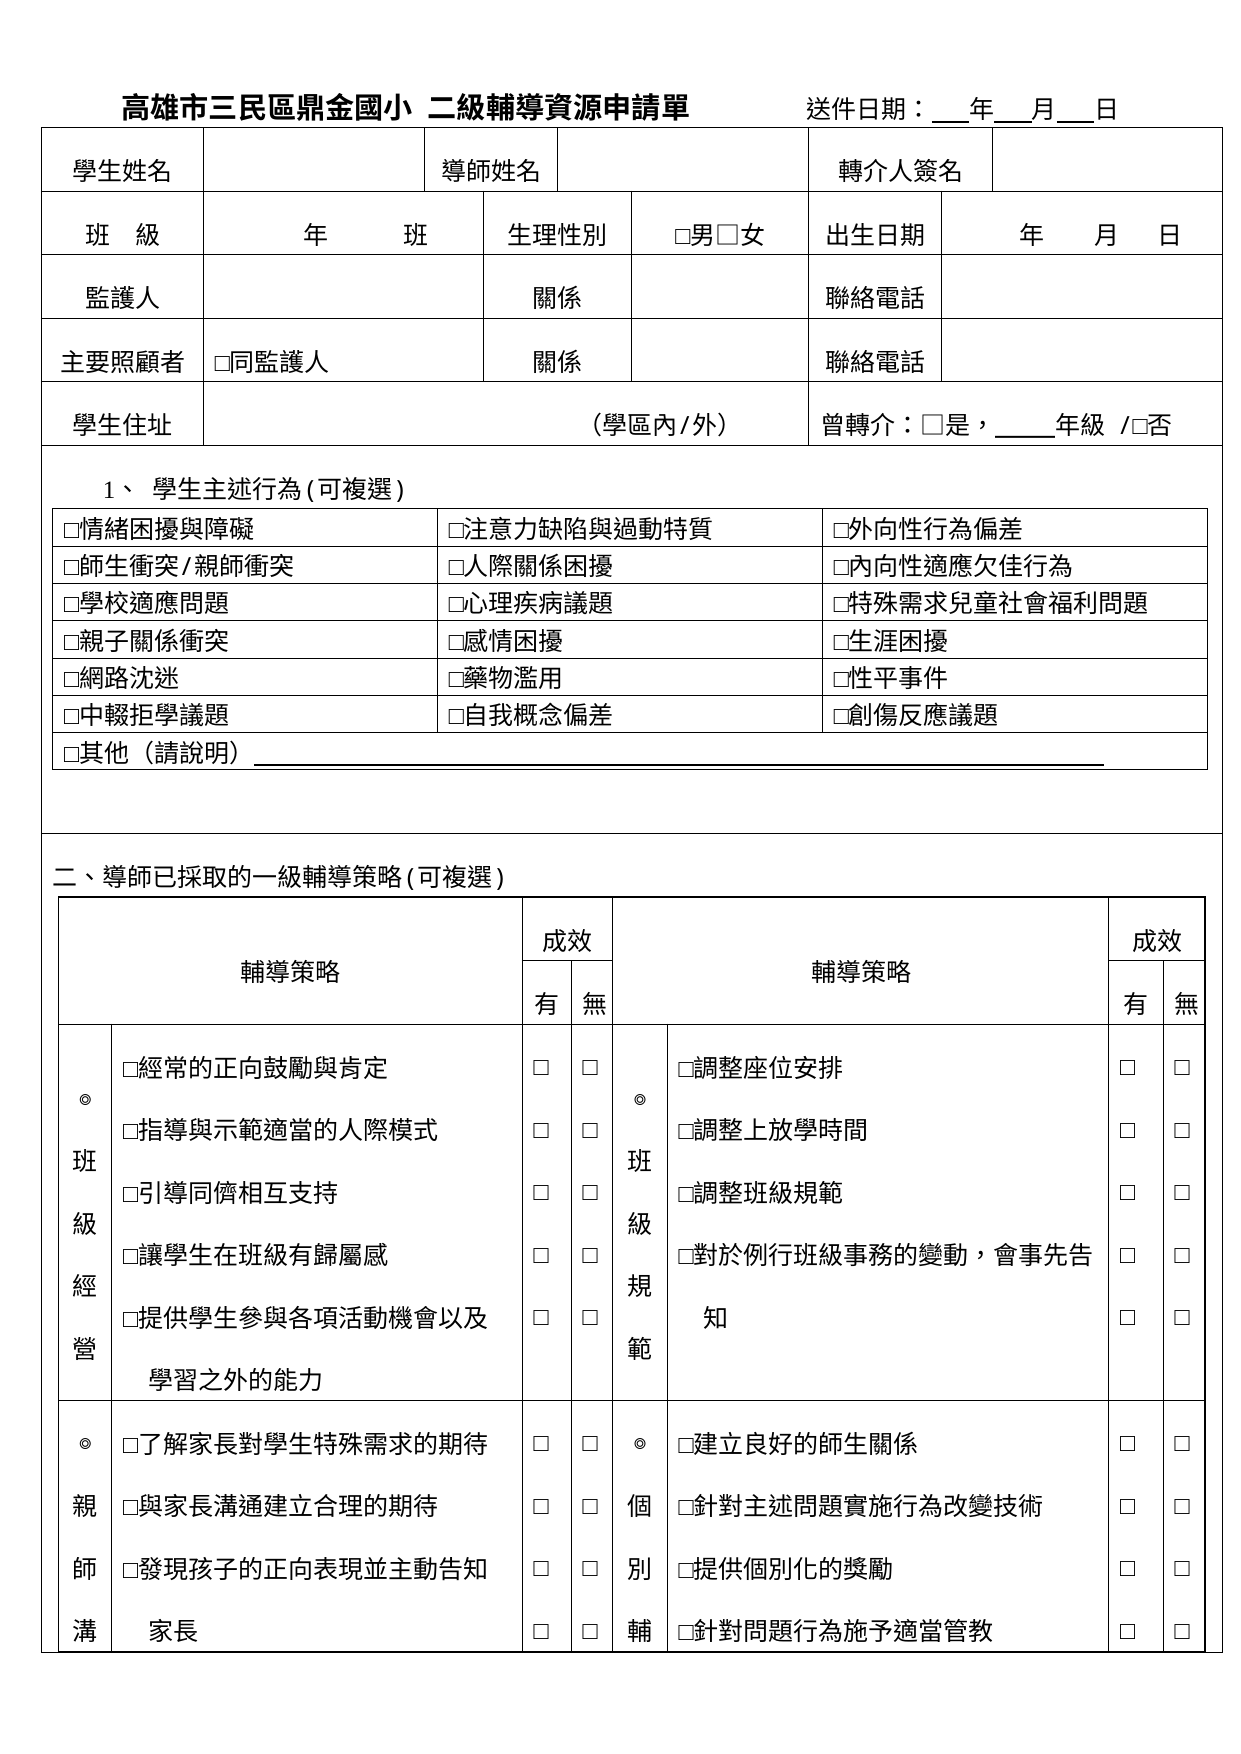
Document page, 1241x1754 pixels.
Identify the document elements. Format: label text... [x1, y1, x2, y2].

table_header 成效 [1109, 898, 1204, 960]
table_cell □性平事件 [823, 659, 1207, 695]
table_cell [632, 319, 808, 381]
table_cell 生理性別 [484, 192, 631, 254]
table_cell 主要照顧者 [42, 319, 203, 381]
table_cell □調整座位安排 □調整上放學時間 □調整班級規範 □對於例行班級事務的變動，會事先告知 [668, 1025, 1108, 1399]
table_header 學生姓名 [42, 128, 203, 191]
table_cell □ □ □ □ □ [1164, 1025, 1204, 1399]
table_cell □ □ □ □ □ [523, 1025, 571, 1399]
table_cell ◎ 班級經營 [59, 1025, 111, 1399]
table_cell □親子關係衝突 [53, 621, 437, 657]
table_cell 有 [523, 961, 571, 1023]
table_cell ◎個別輔 [613, 1401, 667, 1651]
table_cell 學生住址 [42, 382, 203, 445]
table_cell [204, 255, 483, 318]
table_cell □ □ □ □ □ [572, 1025, 612, 1399]
table_cell （學區內/外） [204, 382, 808, 445]
table_cell □心理疾病議題 [438, 584, 822, 620]
table_cell □人際關係困擾 [438, 547, 822, 583]
table_cell □ □ □ □ □ [1109, 1025, 1163, 1399]
table_cell □經常的正向鼓勵與肯定 □指導與示範適當的人際模式 □引導同儕相互支持 □讓學生在班級有歸屬感 □提供學生參與各項活動機會以及學習之外的能力 [112, 1025, 522, 1399]
table_cell □師生衝突/親師衝突 [53, 547, 437, 583]
table_header 輔導策略 [613, 898, 1108, 1023]
table_cell □網路沈迷 [53, 659, 437, 695]
table_cell [942, 319, 1222, 381]
table_cell 關係 [484, 319, 631, 381]
table_header [204, 128, 424, 191]
table_header 導師姓名 [425, 128, 557, 191]
table_cell □ □ □ □ [1164, 1401, 1204, 1651]
table_cell 年 月 日 [942, 192, 1222, 254]
table_cell 聯絡電話 [809, 255, 941, 318]
table_header 成效 [523, 898, 612, 960]
table_cell 曾轉介：□是，____年級 /□否 [809, 382, 1222, 445]
table_cell 有 [1109, 961, 1163, 1023]
table_header [558, 128, 808, 191]
table_cell □ □ □ □ [572, 1401, 612, 1651]
table_cell 二、導師已採取的一級輔導策略(可複選) [42, 834, 1222, 1652]
table_cell 監護人 [42, 255, 203, 318]
table_header [993, 128, 1222, 191]
table_header 輔導策略 [59, 898, 522, 1023]
table_cell 學生主述行為(可複選) [42, 446, 1222, 833]
table_cell □生涯困擾 [823, 621, 1207, 657]
table_cell □ □ □ □ [1109, 1401, 1163, 1651]
table_cell ◎親師 溝 [59, 1401, 111, 1651]
table_cell [942, 255, 1222, 318]
table_cell □感情困擾 [438, 621, 822, 657]
table_header □情緒困擾與障礙 [53, 509, 437, 546]
table_cell 聯絡電話 [809, 319, 941, 381]
table_cell ◎ 班級規範 [613, 1025, 667, 1399]
table_cell □其他（請說明） [53, 733, 1207, 769]
table_cell 出生日期 [809, 192, 941, 254]
table_cell □自我概念偏差 [438, 696, 822, 732]
table_cell □ □ □ □ [523, 1401, 571, 1651]
table_cell □建立良好的師生關係 □針對主述問題實施行為改變技術 □提供個別化的獎勵 □針對問題行為施予適當管教 [668, 1401, 1108, 1651]
table_cell 班 級 [42, 192, 203, 254]
table_cell □特殊需求兒童社會福利問題 [823, 584, 1207, 620]
table_cell 無 [572, 961, 612, 1023]
table_cell 關係 [484, 255, 631, 318]
table_cell 年 班 [204, 192, 483, 254]
table_header □外向性行為偏差 [823, 509, 1207, 546]
table_cell □了解家長對學生特殊需求的期待 □與家長溝通建立合理的期待 □發現孩子的正向表現並主動告知家長 [112, 1401, 522, 1651]
table_cell □同監護人 [204, 319, 483, 381]
text 高雄市三民區鼎金國小 二級輔導資源申請單 送件日期： 年 月 日 [41, 64, 1199, 127]
table_header □注意力缺陷與過動特質 [438, 509, 822, 546]
table_cell □學校適應問題 [53, 584, 437, 620]
table_header 轉介人簽名 [809, 128, 992, 191]
table_cell □內向性適應欠佳行為 [823, 547, 1207, 583]
table_cell □男□女 [632, 192, 808, 254]
table_cell □創傷反應議題 [823, 696, 1207, 732]
table_cell □中輟拒學議題 [53, 696, 437, 732]
table_cell [632, 255, 808, 318]
table_cell 無 [1164, 961, 1204, 1023]
table_cell □藥物濫用 [438, 659, 822, 695]
